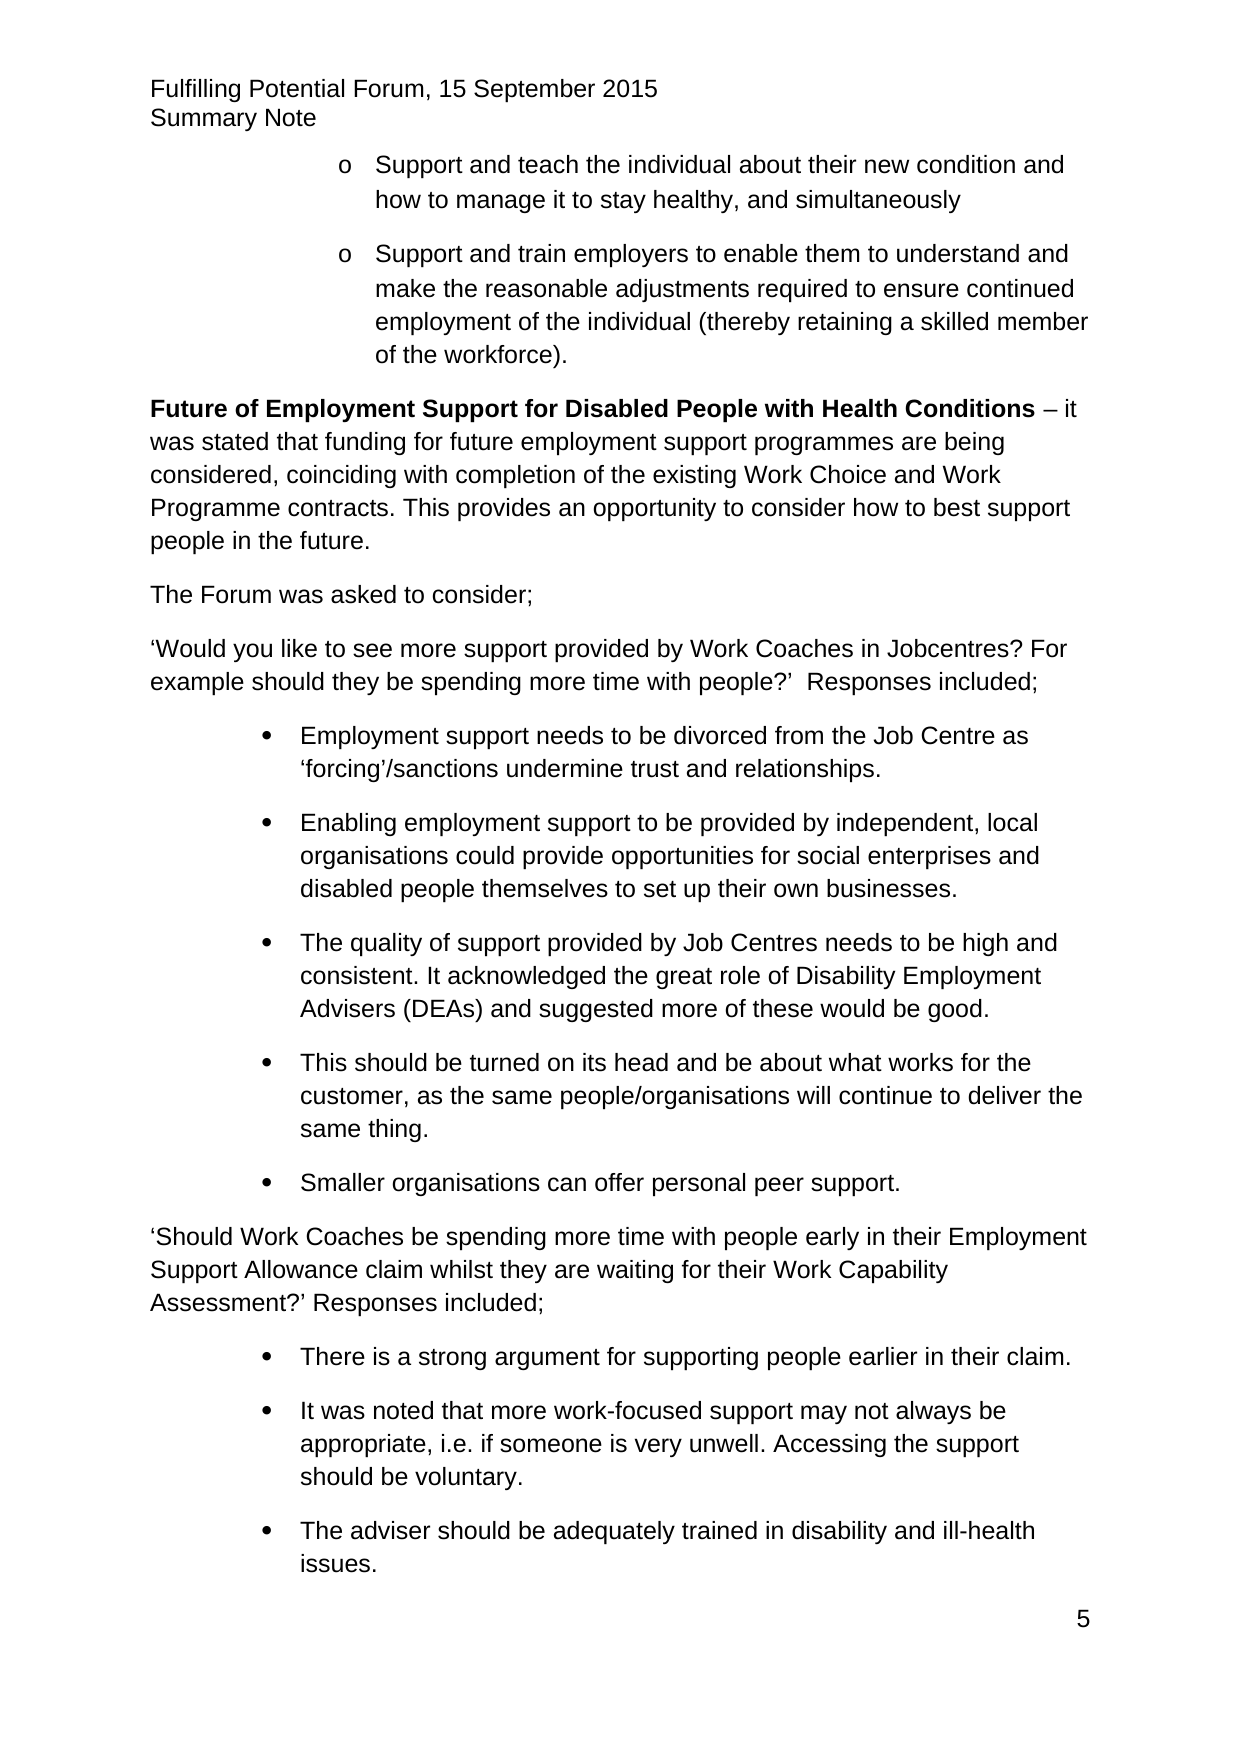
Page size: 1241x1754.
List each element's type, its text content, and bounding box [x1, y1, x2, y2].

list Smaller organisations can offer personal peer support. [262, 1168, 1090, 1197]
text The Forum was asked to consider; [150, 580, 1090, 609]
list There is a strong argument for supporting people earlier in their claim. [262, 1342, 1090, 1371]
list The adviser should be adequately trained in disability and ill-health issues. [262, 1516, 1090, 1577]
list It was noted that more work-focused support may not always be appropriate, i.e. if someone is very unwell. Accessing the support should be voluntary. [262, 1396, 1090, 1491]
list The quality of support provided by Job Centres needs to be high and consistent. It acknowledged the great role of Disability Employment Advisers (DEAs) and suggested more of these would be good. [262, 928, 1090, 1023]
list This should be turned on its head and be about what works for the customer, as the same people/organisations will continue to deliver the same thing. [262, 1048, 1090, 1143]
list Support and teach the individual about their new condition and how to manage it to stay healthy, and simultaneously [337, 150, 1090, 214]
text ‘Should Work Coaches be spending more time with people early in their Employment Support Allowance claim whilst they are waiting for their Work Capability Assessment?’ Responses included; [150, 1222, 1090, 1317]
text Future of Employment Support for Disabled People with Health Conditions – it was stated that funding for future employment support programmes are being considered, coinciding with completion of the existing Work Choice and Work Programme contracts. This provides an opportunity to consider how to best support people in the future. [150, 394, 1090, 555]
list Enabling employment support to be provided by independent, local organisations could provide opportunities for social enterprises and disabled people themselves to set up their own businesses. [262, 808, 1090, 903]
list Employment support needs to be divorced from the Job Centre as ‘forcing’/sanctions undermine trust and relationships. [262, 721, 1090, 783]
list Support and train employers to enable them to understand and make the reasonable adjustments required to ensure continued employment of the individual (thereby retaining a skilled member of the workforce). [337, 239, 1090, 369]
text ‘Would you like to see more support provided by Work Coaches in Jobcentres? For example should they be spending more time with people?’ Responses included; [150, 634, 1090, 696]
